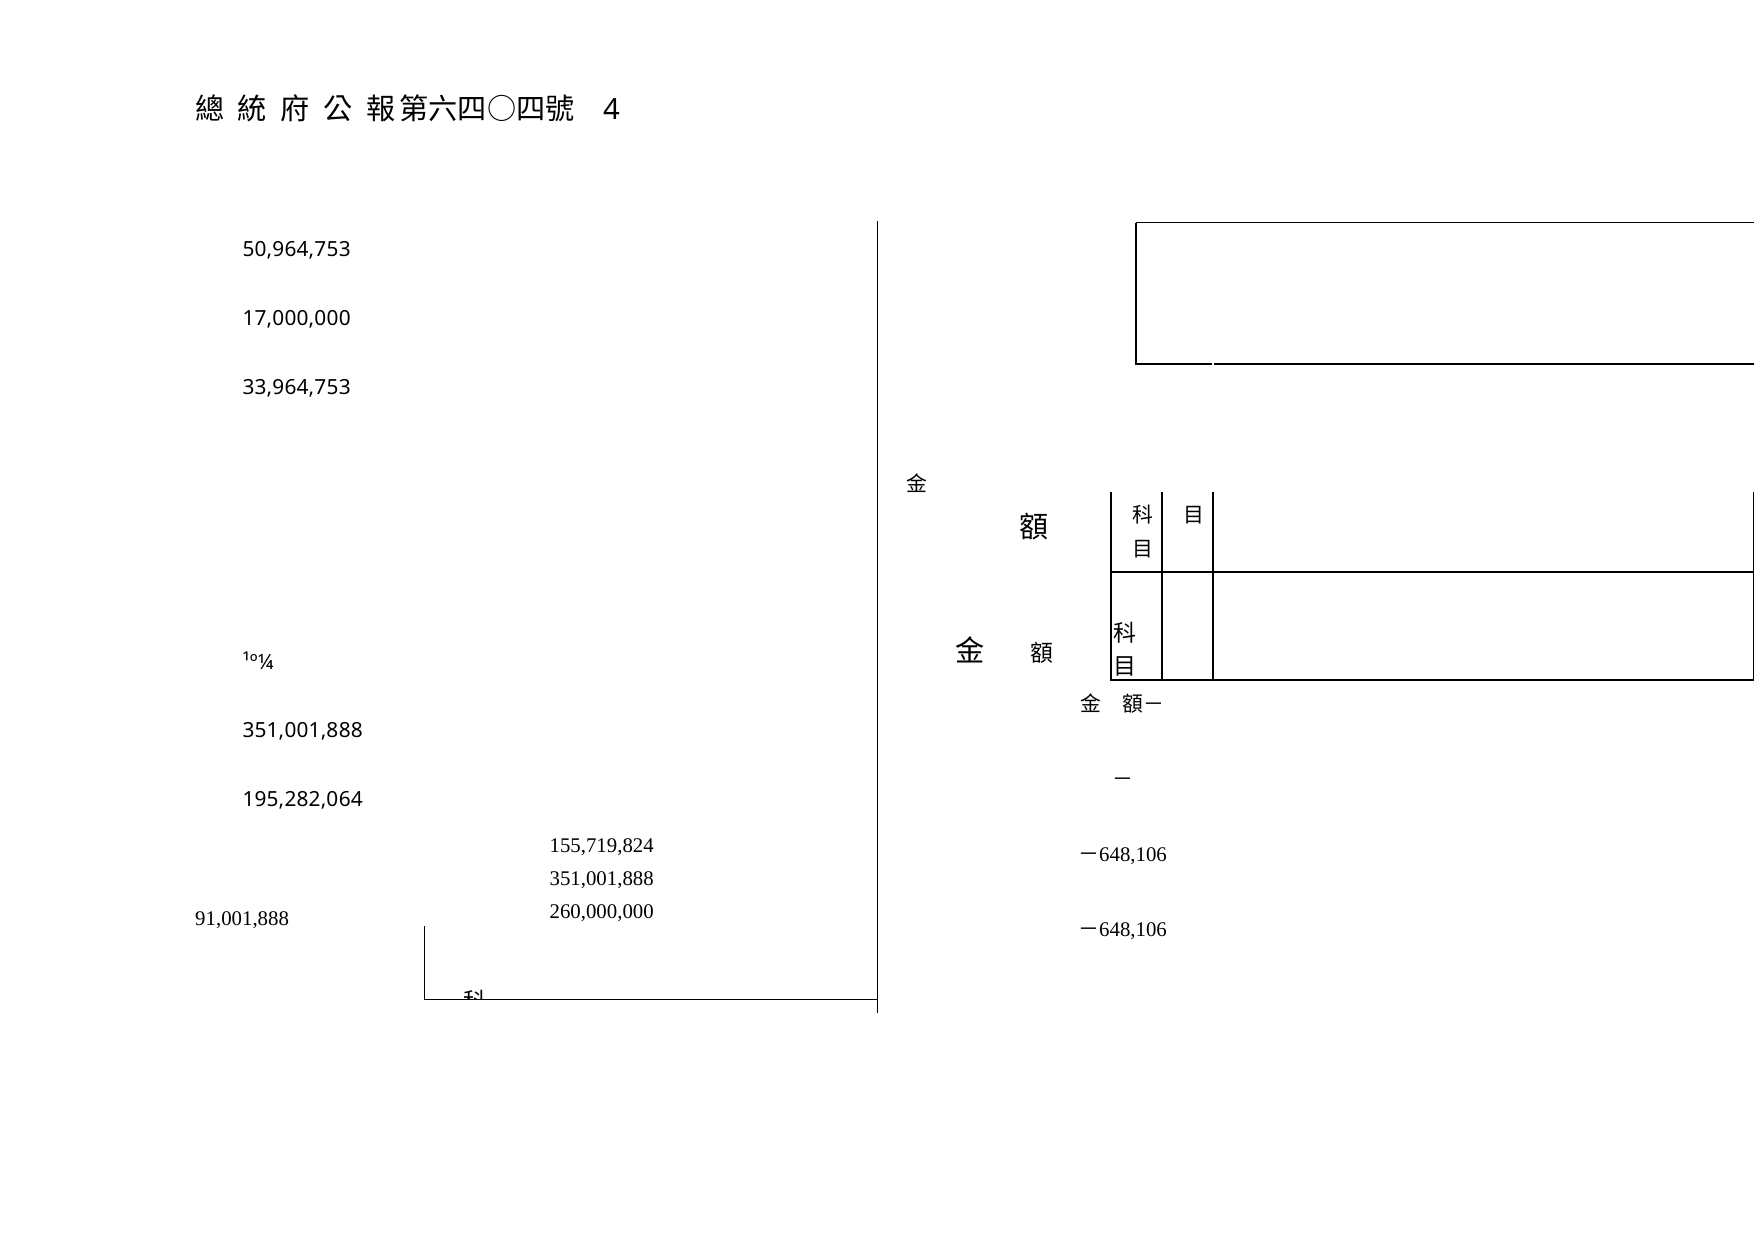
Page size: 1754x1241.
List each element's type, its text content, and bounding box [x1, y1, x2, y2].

table_header 科 目 名 稱 財產收入 財產孳息 財產售價 財產作價 資本收回 廢舊物資售價 (2.營業盈餘及事業收入) 營業盈餘及事業收入 營業盈餘 作業賸餘 投資收益 (5.其他收入) 捐獻及贈與收入 其他收入 學雜費收入 建教合作收入 供應收入 場地設備管理收入 服務收入 科技研發成果收入 雜項收入 (6.公債及賒借收入) 公債及賒借收入 [1112, 492, 1161, 571]
text ­¹º¼ [195, 634, 847, 678]
table_cell [1214, 573, 1753, 679]
table_cell 中央政府總預算 歲出政事別追加(減)預算總表 中華民國九十年度 單位：新台幣千元；％ 合 計 百分比 － － －21.8 －21.8 12.1 1.3 3.0 7.8 73.1 7.2 0.2 57.3 [1163, 573, 1212, 679]
table_cell [904, 363, 1238, 404]
table_cell [1238, 365, 1572, 404]
table_cell [1572, 444, 1754, 483]
text 351,001,888 [195, 703, 847, 747]
table_header 項 目 融資調度需求數 歲入歲出差短 債務還本 融資調度財源 發行公債及賒借 預計移用以前年度歲計賸餘調節因應數 中央政府總預算 歲入來源別追加(減)預算總表 中華民國九十年度 單位：新台幣千元；％ 合 計 百分比 100.0 0 47.0 － － － － 47.0 － － － － － － － － － － － － － － － 53.0 金 額 10,634,538 5,000,000 5,000,000 － － － － 5,000,000 － － － － － － － － － － － － － － － 5,634,538 資本門 5,634,538 － － － － － － － － － － － － － － － － － － － － － － 5,634,538 經常門 5,000,000 5,000,000 5,000,000 － － － － 5,000,000 － － － － － － － － － － － － － － － － [192, 926, 424, 999]
table_cell 金 額 64,567,403 －2,968,112 3,558,935 －863,566 － － 21,930 － 1,556,641 －863,566 － － 1,339,569 － 640,795 資本門 59,188,122 －860,500 3,158,225 －860,500 － － 21,930 － 1,155,931 －860,500 － － 1,339,569 － 640,795 經常門 5,379,281 －2,107,612 400,710 －3,066 － － － － 400,710 －3,066 － － － － － [904, 571, 1110, 679]
text 260,000,000 [195, 899, 847, 924]
table_header 額 5,634,538 － － 5,634,538 － － － － － － － － － － － － － － － － － － － 資本門 5,634,538 － － 5,634,538 － － － － － － － － － － － － － － － － － － － 經常門 － － － － － － － － － － － － － － － － － － － － － － － [904, 492, 1110, 571]
table_cell [904, 444, 1238, 483]
table_header 1 2 3 4 中央政府總預算 歲入來源別追加(減)預算總表 中華民國九十年度 單位：新台幣千元；％ 合 計 百分比 53.0 － － 53.0 － － － － － － － － － － － － － － － － － － － [501, 926, 877, 999]
table_cell [904, 404, 1238, 444]
text 195,282,064 [195, 772, 847, 815]
table_cell [1238, 404, 1572, 444]
text 33,964,753 [195, 359, 847, 403]
text 17,000,000 [195, 290, 847, 334]
table_cell [1238, 444, 1572, 483]
text 351,001,888 [195, 865, 847, 890]
table_header 目 1 2 3 4 5 1 2 3 1 2 3 4 5 6 7 [1163, 492, 1212, 571]
table_header 項 款 5 6 7 8 9 中央政府總預算 歲出政事別追加(減)預算總表 中華民國九十年度 單位：新台幣千元；％ 合 計 百分比 100.0 －100.0 5.5 －29.1 － － 0.0 － 2.4 －29.1 － － 2.1 － 1.0 [1214, 492, 1753, 571]
table_header 科 目 名 稱 合計 (1.稅課及專賣收入) 稅課收入 所得稅 遺產及贈與稅 關稅 貨物稅 證券交易稅 礦區稅 期貨交易稅 菸酒稅 營業稅 獨占及專賣收入 (3.規費及罰款收入) 罰款及賠償收入 罰金罰鍰及過怠金 沒入及沒收財物 賠償收入 規費收入 行政規費收入 司法規費收入 使用規費收入 污染防制費收入 (4.財產收入) 目 1 2 3 4 5 6 7 8 9 1 2 3 1 2 3 4 項 款 [425, 926, 501, 999]
table_cell [1572, 365, 1754, 404]
table_cell [1572, 404, 1754, 444]
table_cell [1137, 223, 1213, 363]
table_cell [1213, 223, 1754, 363]
text 155,719,824 [195, 832, 847, 857]
text 50,964,753 [195, 222, 847, 265]
table_cell 金 額－ － －648,106 －648,106 [904, 679, 1341, 981]
table_cell [904, 222, 1135, 363]
table_cell [1341, 681, 1754, 981]
table_cell 科 目 名 稱 合計 (1.一般政務支出) 政權行使支出 國務支出 行政支出 立法支出 司法支出 考試支出 監察支出 民政支出 外交支出 財務支出 款 1 2 3 4 5 6 7 8 9 10 [1112, 573, 1161, 679]
